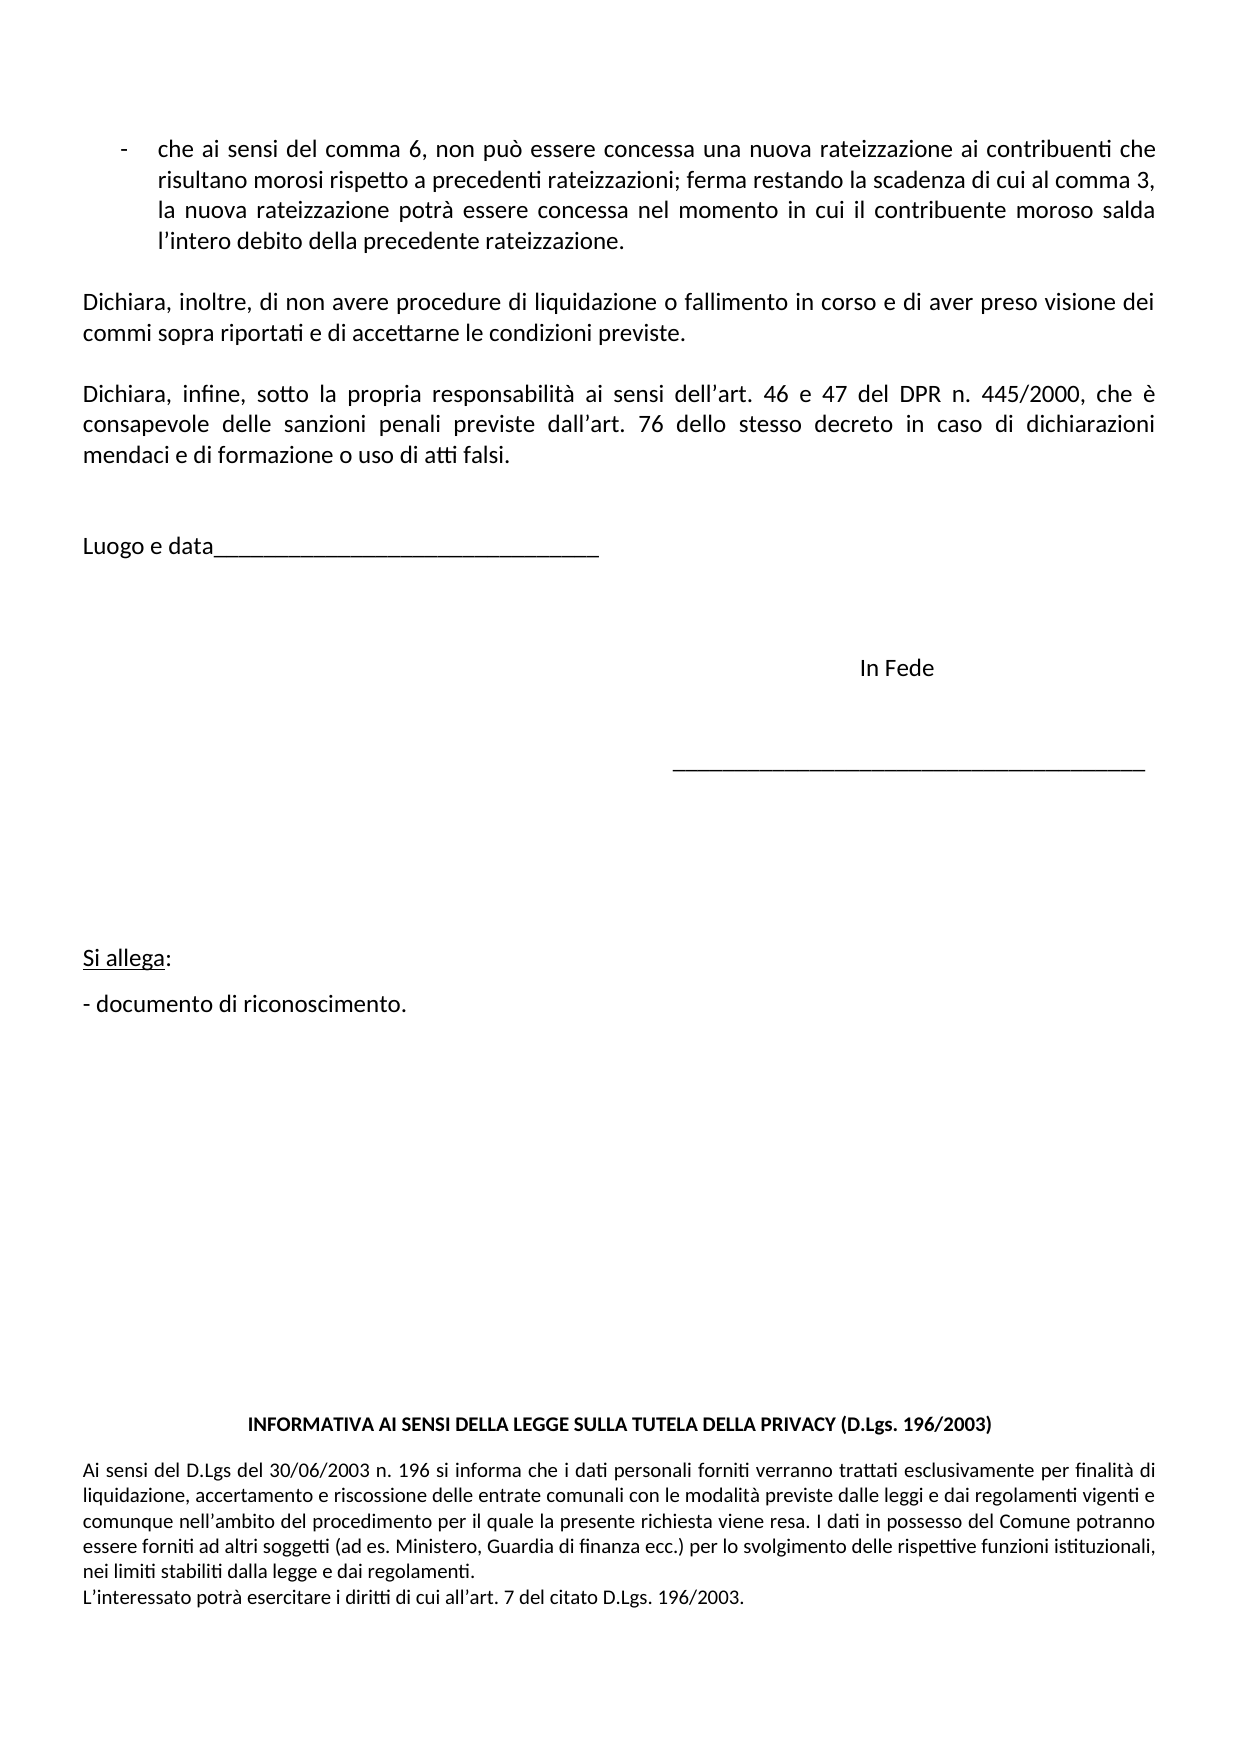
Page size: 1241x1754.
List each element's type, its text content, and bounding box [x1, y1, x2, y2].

text Dichiara, infine, sotto la propria responsabilità ai sensi dell’art. 46 e 47 del DPR n. 445/2000, che è consapevole delle sanzioni penali previste dall’art. 76 dello stesso decreto in caso di dichiarazioni mendaci e di formazione o uso di atti falsi. [83, 378, 1157, 469]
text INFORMATIVA AI SENSI DELLA LEGGE SULLA TUTELA DELLA PRIVACY (D.Lgs. 196/2003) [83, 1411, 1157, 1437]
text Ai sensi del D.Lgs del 30/06/2003 n. 196 si informa che i dati personali forniti verranno trattati esclusivamente per finalità di liquidazione, accertamento e riscossione delle entrate comunali con le modalità previste dalle leggi e dai regolamenti vigenti e comunque nell’ambito del procedimento per il quale la presente richiesta viene resa. I dati in possesso del Comune potranno essere forniti ad altri soggetti (ad es. Ministero, Guardia di finanza ecc.) per lo svolgimento delle rispettive funzioni istituzionali, nei limiti stabiliti dalla legge e dai regolamenti. [83, 1457, 1157, 1584]
text - documento di riconoscimento. [83, 988, 1157, 1019]
text L’interessato potrà esercitare i diritti di cui all’art. 7 del citato D.Lgs. 196/2003. [83, 1584, 1157, 1609]
text Dichiara, inoltre, di non avere procedure di liquidazione o fallimento in corso e di aver preso visione dei commi sopra riportati e di accettarne le condizioni previste. [83, 286, 1157, 347]
text Luogo e data_______________________________ [83, 530, 1157, 561]
text In Fede [83, 652, 1157, 683]
text ______________________________________ [83, 744, 1157, 774]
list che ai sensi del comma 6, non può essere concessa una nuova rateizzazione ai contribuenti che risultano morosi rispetto a precedenti rateizzazioni; ferma restando la scadenza di cui al comma 3, la nuova rateizzazione potrà essere concessa nel momento in cui il contribuente moroso salda l’intero debito della precedente rateizzazione. [120, 133, 1157, 256]
text Si allega: [83, 943, 1157, 973]
